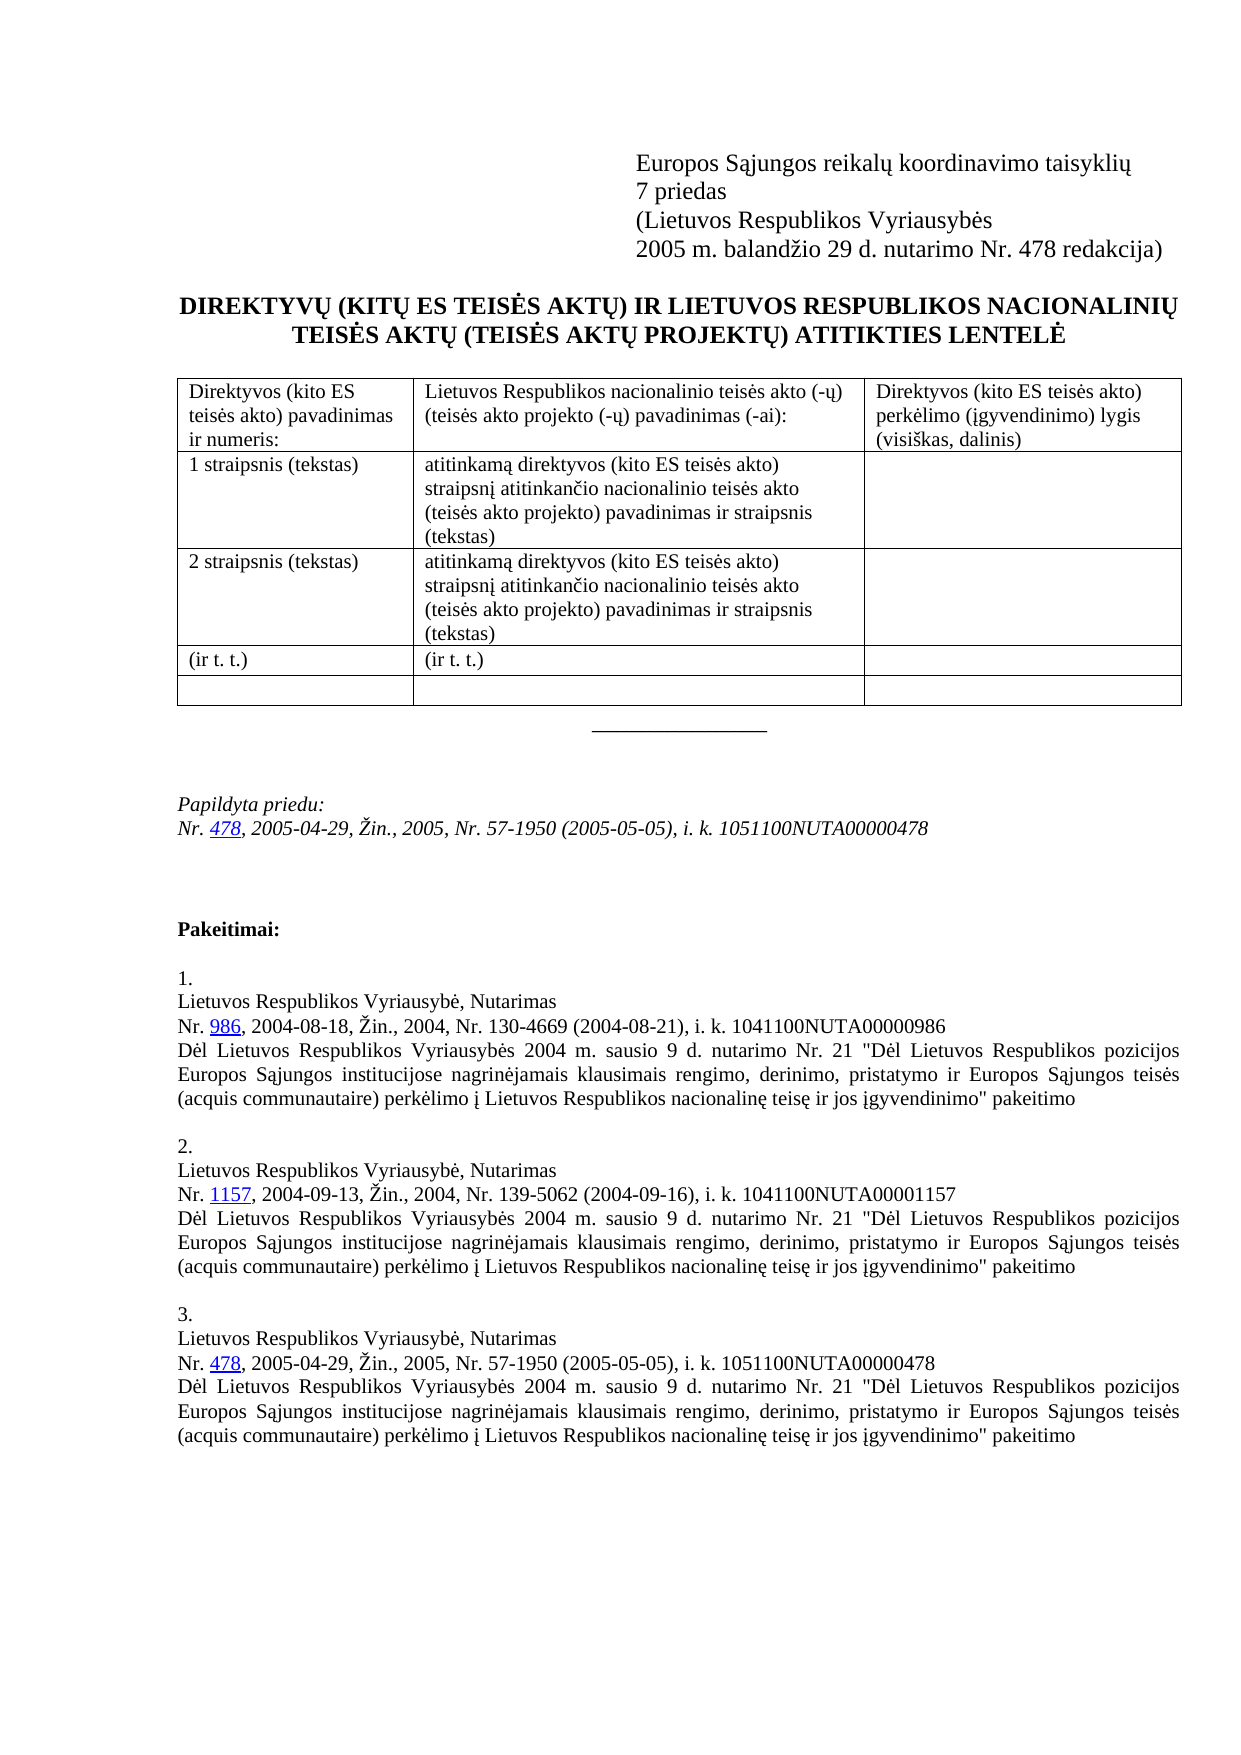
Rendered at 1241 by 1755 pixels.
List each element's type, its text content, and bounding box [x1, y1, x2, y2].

table_header Direktyvos (kito ES teisės akto) pavadinimas ir numeris: [178, 379, 413, 451]
table_cell [865, 646, 1181, 675]
table_cell 1 straipsnis (tekstas) [178, 452, 413, 548]
text 1. [177, 965, 1181, 989]
text Nr. 478, 2005-04-29, Žin., 2005, Nr. 57-1950 (2005-05-05), i. k. 1051100NUTA00000478 [177, 816, 1181, 840]
text Lietuvos Respublikos Vyriausybė, Nutarimas [177, 1158, 1181, 1182]
text Lietuvos Respublikos Vyriausybė, Nutarimas [177, 989, 1181, 1013]
table_cell [865, 452, 1181, 548]
table_cell [178, 676, 413, 705]
text 2005 m. balandžio 29 d. nutarimo Nr. 478 redakcija) [177, 234, 1181, 263]
table_cell [865, 676, 1181, 705]
text (Lietuvos Respublikos Vyriausybės [177, 205, 1181, 234]
text Nr. 1157, 2004-09-13, Žin., 2004, Nr. 139-5062 (2004-09-16), i. k. 1041100NUTA00001157 [177, 1182, 1181, 1206]
table_header Direktyvos (kito ES teisės akto) perkėlimo (įgyvendinimo) lygis (visiškas, dalinis) [865, 379, 1181, 451]
text Dėl Lietuvos Respublikos Vyriausybės 2004 m. sausio 9 d. nutarimo Nr. 21 "Dėl Lietuvos Respublikos pozicijos Europos Sąjungos institucijose nagrinėjamais klausimais rengimo, derinimo, pristatymo ir Europos Sąjungos teisės (acquis communautaire) perkėlimo į Lietuvos Respublikos nacionalinę teisę ir jos įgyvendinimo" pakeitimo [177, 1206, 1181, 1278]
text 2. [177, 1134, 1181, 1158]
text ______________ [177, 706, 1181, 735]
text Europos Sąjungos reikalų koordinavimo taisyklių [177, 148, 1181, 176]
text Dėl Lietuvos Respublikos Vyriausybės 2004 m. sausio 9 d. nutarimo Nr. 21 "Dėl Lietuvos Respublikos pozicijos Europos Sąjungos institucijose nagrinėjamais klausimais rengimo, derinimo, pristatymo ir Europos Sąjungos teisės (acquis communautaire) perkėlimo į Lietuvos Respublikos nacionalinę teisę ir jos įgyvendinimo" pakeitimo [177, 1038, 1181, 1110]
text Nr. 478, 2005-04-29, Žin., 2005, Nr. 57-1950 (2005-05-05), i. k. 1051100NUTA00000478 [177, 1350, 1181, 1374]
table_cell 2 straipsnis (tekstas) [178, 549, 413, 645]
text Papildyta priedu: [177, 792, 1181, 816]
text Nr. 986, 2004-08-18, Žin., 2004, Nr. 130-4669 (2004-08-21), i. k. 1041100NUTA00000986 [177, 1013, 1181, 1038]
text Pakeitimai: [177, 917, 1181, 941]
table_cell atitinkamą direktyvos (kito ES teisės akto) straipsnį atitinkančio nacionalinio teisės akto (teisės akto projekto) pavadinimas ir straipsnis (tekstas) [414, 549, 864, 645]
table_header Lietuvos Respublikos nacionalinio teisės akto (-ų) (teisės akto projekto (-ų) pavadinimas (-ai): [414, 379, 864, 451]
table_cell [865, 549, 1181, 645]
text DIREKTYVŲ (KITŲ ES TEISĖS AKTŲ) IR LIETUVOS RESPUBLIKOS NACIONALINIŲ TEISĖS AKTŲ (TEISĖS AKTŲ PROJEKTŲ) ATITIKTIES LENTELĖ [177, 291, 1181, 349]
table_cell (ir t. t.) [414, 646, 864, 675]
text Lietuvos Respublikos Vyriausybė, Nutarimas [177, 1326, 1181, 1350]
text 7 priedas [177, 176, 1181, 205]
text 3. [177, 1302, 1181, 1326]
text Dėl Lietuvos Respublikos Vyriausybės 2004 m. sausio 9 d. nutarimo Nr. 21 "Dėl Lietuvos Respublikos pozicijos Europos Sąjungos institucijose nagrinėjamais klausimais rengimo, derinimo, pristatymo ir Europos Sąjungos teisės (acquis communautaire) perkėlimo į Lietuvos Respublikos nacionalinę teisę ir jos įgyvendinimo" pakeitimo [177, 1374, 1181, 1447]
table_cell [414, 676, 864, 705]
table_cell (ir t. t.) [178, 646, 413, 675]
table_cell atitinkamą direktyvos (kito ES teisės akto) straipsnį atitinkančio nacionalinio teisės akto (teisės akto projekto) pavadinimas ir straipsnis (tekstas) [414, 452, 864, 548]
